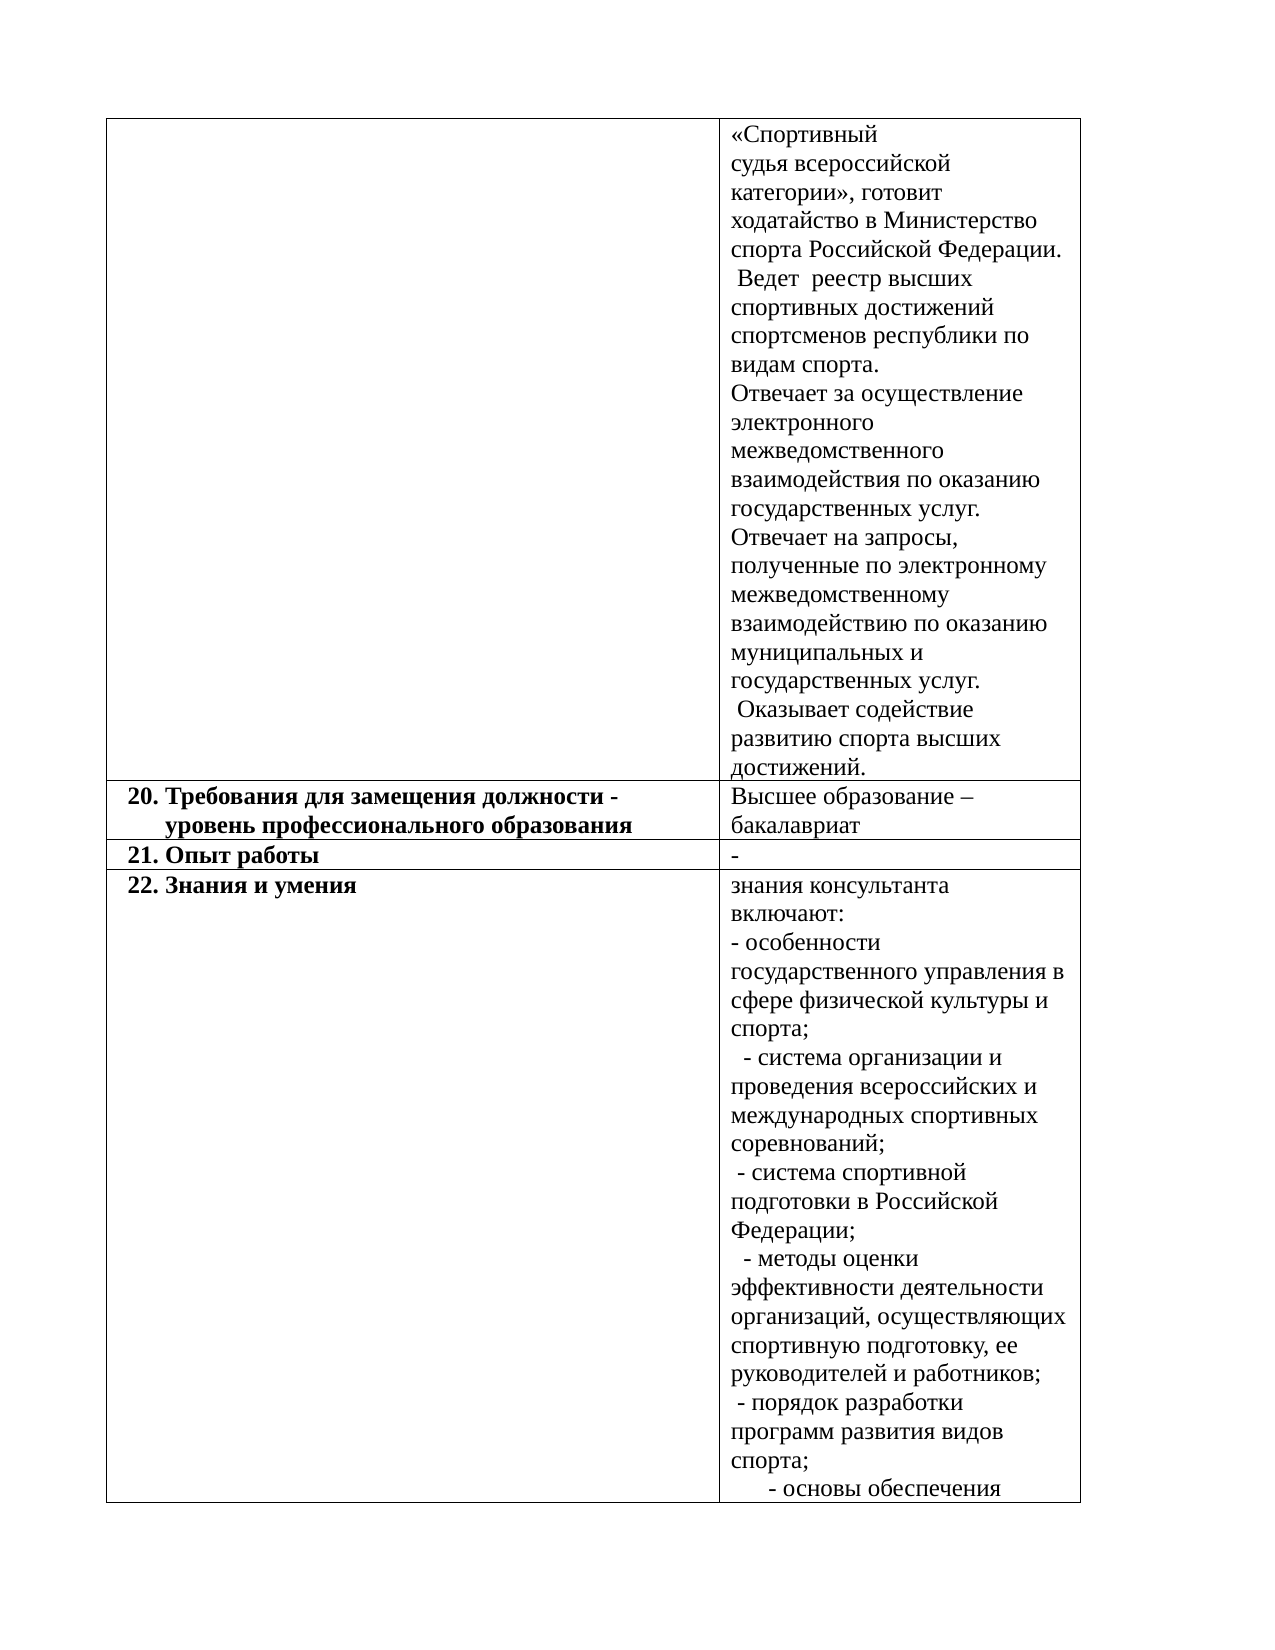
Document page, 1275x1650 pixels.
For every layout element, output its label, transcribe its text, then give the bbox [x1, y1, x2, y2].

table_cell Опыт работы [107, 840, 719, 869]
table_cell Требования для замещения должности - уровень профессионального образования [107, 781, 719, 839]
table_cell «Спортивный судья всероссийской категории», готовит ходатайство в Министерство спорта Российской Федерации. Ведет реестр высших спортивных достижений спортсменов республики по видам спорта. Отвечает за осуществление электронного межведомственного взаимодействия по оказанию государственных услуг. Отвечает на запросы, полученные по электронному межведомственному взаимодействию по оказанию муниципальных и государственных услуг. Оказывает содействие развитию спорта высших достижений. [720, 119, 1080, 780]
table_cell Высшее образование – бакалавриат [720, 781, 1080, 839]
table_cell [107, 119, 719, 780]
table_cell Знания и умения [107, 870, 719, 1502]
table_cell - [720, 840, 1080, 869]
table_cell знания консультанта включают: - особенности государственного управления в сфере физической культуры и спорта; - система организации и проведения всероссийских и международных спортивных соревнований; - система спортивной подготовки в Российской Федерации; - методы оценки эффективности деятельности организаций, осуществляющих спортивную подготовку, ее руководителей и работников; - порядок разработки программ развития видов спорта; - основы обеспечения [720, 870, 1080, 1502]
